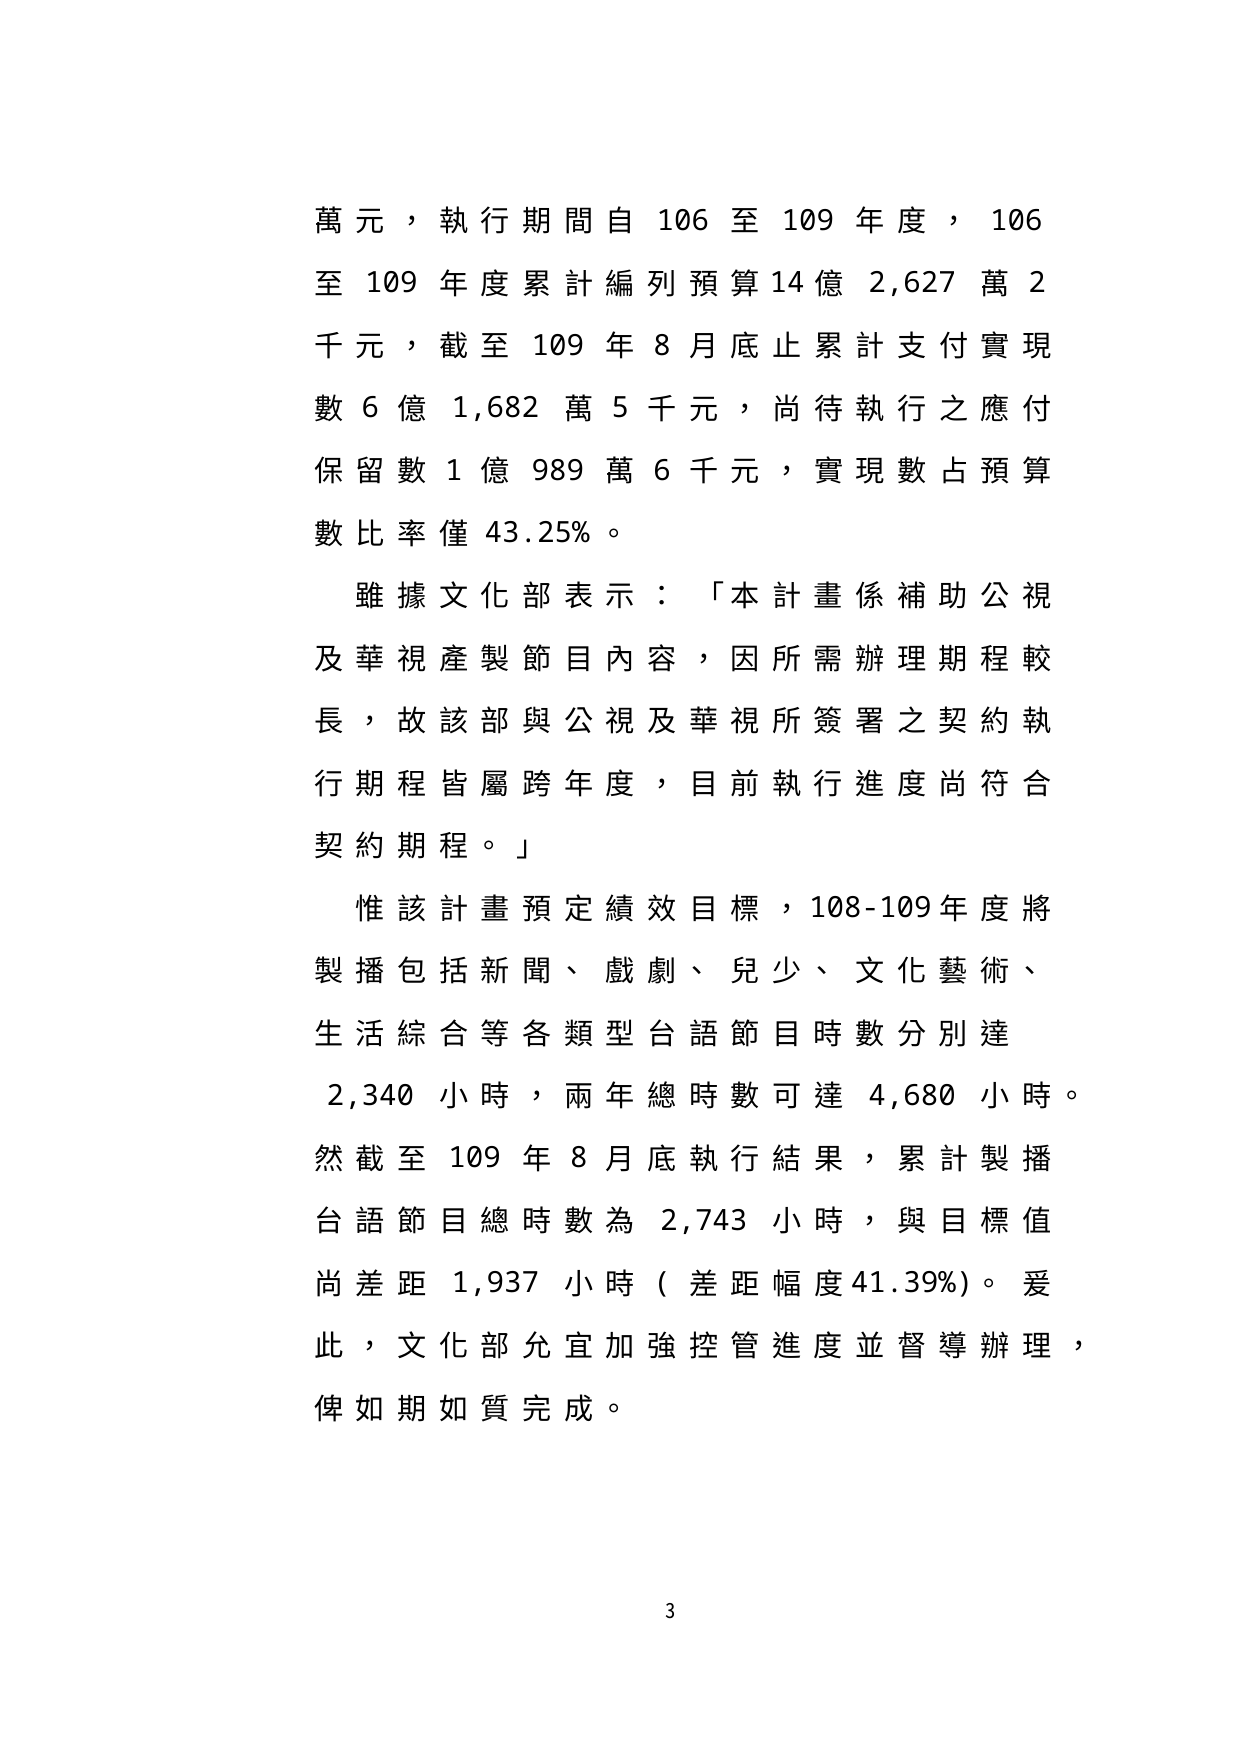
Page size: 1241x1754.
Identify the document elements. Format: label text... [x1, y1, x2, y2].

text 萬元，執行期間自106至109年度，106至109年度累計編列預算14億2,627萬2千元，截至109年8月底止累計支付實現數6億1,682萬5千元，尚待執行之應付保留數1億989萬6千元，實現數占預算數比率僅43.25%。 [271, 177, 1058, 552]
text 惟該計畫預定績效目標，108-109年度將製播包括新聞、戲劇、兒少、文化藝術、生活綜合等各類型台語節目時數分別達2,340小時，兩年總時數可達4,680小時。然截至109年8月底執行結果，累計製播台語節目總時數為2,743小時，與目標值尚差距1,937小時(差距幅度41.39%)。爰此，文化部允宜加強控管進度並督導辦理，俾如期如質完成。 [271, 865, 1058, 1427]
text 雖據文化部表示：「本計畫係補助公視及華視產製節目內容，因所需辦理期程較長，故該部與公視及華視所簽署之契約執行期程皆屬跨年度，目前執行進度尚符合契約期程。」 [271, 552, 1058, 865]
